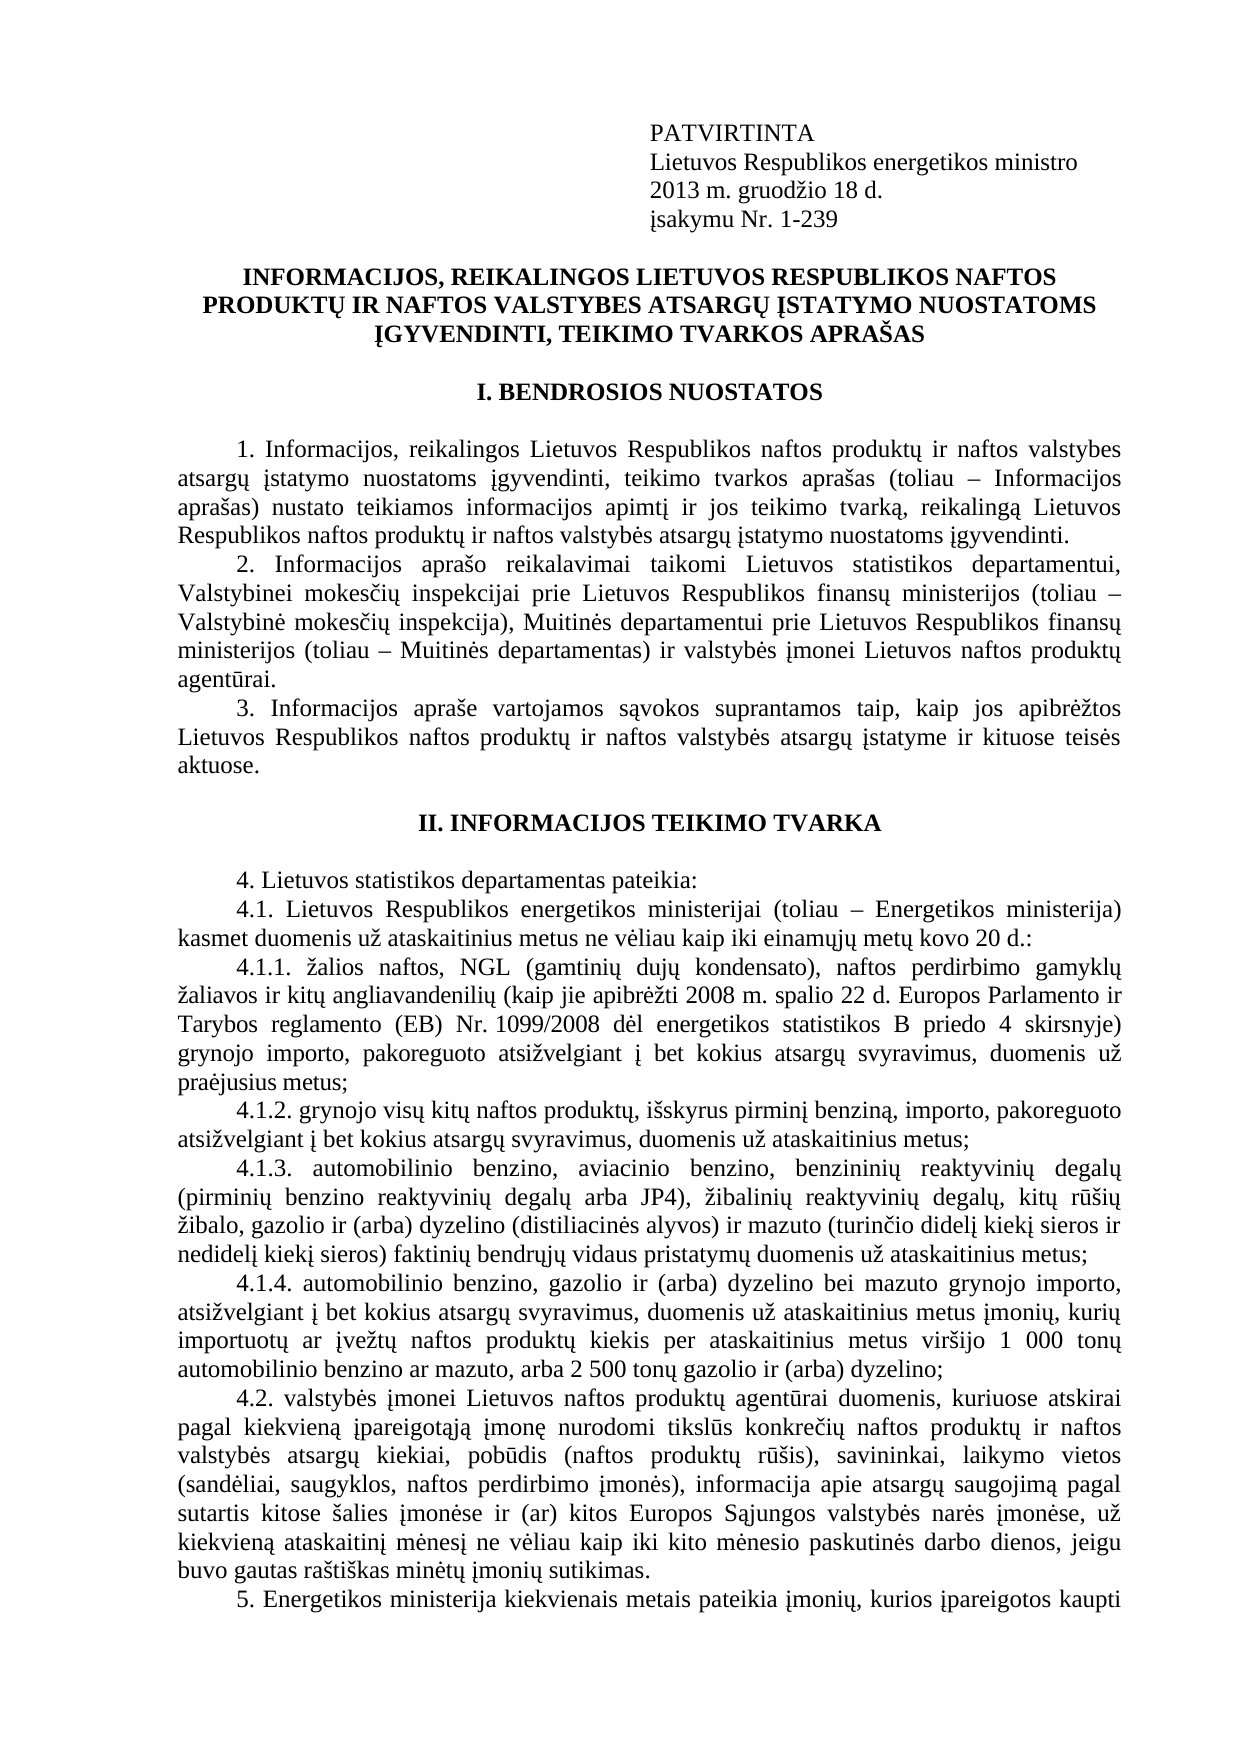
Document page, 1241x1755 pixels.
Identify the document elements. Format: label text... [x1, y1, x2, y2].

text 3. Informacijos apraše vartojamos sąvokos suprantamos taip, kaip jos apibrėžtos Lietuvos Respublikos naftos produktų ir naftos valstybės atsargų įstatyme ir kituose teisės aktuose. [177, 693, 1122, 779]
text 4.1.4. automobilinio benzino, gazolio ir (arba) dyzelino bei mazuto grynojo importo, atsižvelgiant į bet kokius atsargų svyravimus, duomenis už ataskaitinius metus įmonių, kurių importuotų ar įvežtų naftos produktų kiekis per ataskaitinius metus viršijo 1 000 tonų automobilinio benzino ar mazuto, arba 2 500 tonų gazolio ir (arba) dyzelino; [177, 1268, 1122, 1383]
text II. INFORMACIJOS TEIKIMO TVARKA [177, 808, 1122, 837]
text įsakymu Nr. 1-239 [649, 204, 1122, 233]
text INFORMACIJOS, REIKALINGOS LIETUVOS RESPUBLIKOS NAFTOS PRODUKTŲ IR NAFTOS VALSTYBES ATSARGŲ ĮSTATYMO NUOSTATOMS ĮGYVENDINTI, TEIKIMO TVARKOS APRAŠAS [177, 262, 1122, 348]
text 4. Lietuvos statistikos departamentas pateikia: [177, 866, 1122, 894]
text PATVIRTINTA [649, 118, 1122, 147]
text I. BENDROSIOS NUOSTATOS [177, 377, 1122, 406]
text 4.1.3. automobilinio benzino, aviacinio benzino, benzininių reaktyvinių degalų (pirminių benzino reaktyvinių degalų arba JP4), žibalinių reaktyvinių degalų, kitų rūšių žibalo, gazolio ir (arba) dyzelino (distiliacinės alyvos) ir mazuto (turinčio didelį kiekį sieros ir nedidelį kiekį sieros) faktinių bendrųjų vidaus pristatymų duomenis už ataskaitinius metus; [177, 1153, 1122, 1268]
text 4.1. Lietuvos Respublikos energetikos ministerijai (toliau – Energetikos ministerija) kasmet duomenis už ataskaitinius metus ne vėliau kaip iki einamųjų metų kovo 20 d.: [177, 894, 1122, 952]
text 2. Informacijos aprašo reikalavimai taikomi Lietuvos statistikos departamentui, Valstybinei mokesčių inspekcijai prie Lietuvos Respublikos finansų ministerijos (toliau – Valstybinė mokesčių inspekcija), Muitinės departamentui prie Lietuvos Respublikos finansų ministerijos (toliau – Muitinės departamentas) ir valstybės įmonei Lietuvos naftos produktų agentūrai. [177, 549, 1122, 693]
text 1. Informacijos, reikalingos Lietuvos Respublikos naftos produktų ir naftos valstybes atsargų įstatymo nuostatoms įgyvendinti, teikimo tvarkos aprašas (toliau – Informacijos aprašas) nustato teikiamos informacijos apimtį ir jos teikimo tvarką, reikalingą Lietuvos Respublikos naftos produktų ir naftos valstybės atsargų įstatymo nuostatoms įgyvendinti. [177, 434, 1122, 549]
text Lietuvos Respublikos energetikos ministro [649, 147, 1122, 176]
text 4.1.2. grynojo visų kitų naftos produktų, išskyrus pirminį benziną, importo, pakoreguoto atsižvelgiant į bet kokius atsargų svyravimus, duomenis už ataskaitinius metus; [177, 1096, 1122, 1153]
text 5. Energetikos ministerija kiekvienais metais pateikia įmonių, kurios įpareigotos kaupti [177, 1584, 1122, 1613]
text 2013 m. gruodžio 18 d. [649, 176, 1122, 204]
text 4.1.1. žalios naftos, NGL (gamtinių dujų kondensato), naftos perdirbimo gamyklų žaliavos ir kitų angliavandenilių (kaip jie apibrėžti 2008 m. spalio 22 d. Europos Parlamento ir Tarybos reglamento (EB) Nr. 1099/2008 dėl energetikos statistikos B priedo 4 skirsnyje) grynojo importo, pakoreguoto atsižvelgiant į bet kokius atsargų svyravimus, duomenis už praėjusius metus; [177, 952, 1122, 1096]
text 4.2. valstybės įmonei Lietuvos naftos produktų agentūrai duomenis, kuriuose atskirai pagal kiekvieną įpareigotąją įmonę nurodomi tikslūs konkrečių naftos produktų ir naftos valstybės atsargų kiekiai, pobūdis (naftos produktų rūšis), savininkai, laikymo vietos (sandėliai, saugyklos, naftos perdirbimo įmonės), informacija apie atsargų saugojimą pagal sutartis kitose šalies įmonėse ir (ar) kitos Europos Sąjungos valstybės narės įmonėse, už kiekvieną ataskaitinį mėnesį ne vėliau kaip iki kito mėnesio paskutinės darbo dienos, jeigu buvo gautas raštiškas minėtų įmonių sutikimas. [177, 1383, 1122, 1584]
